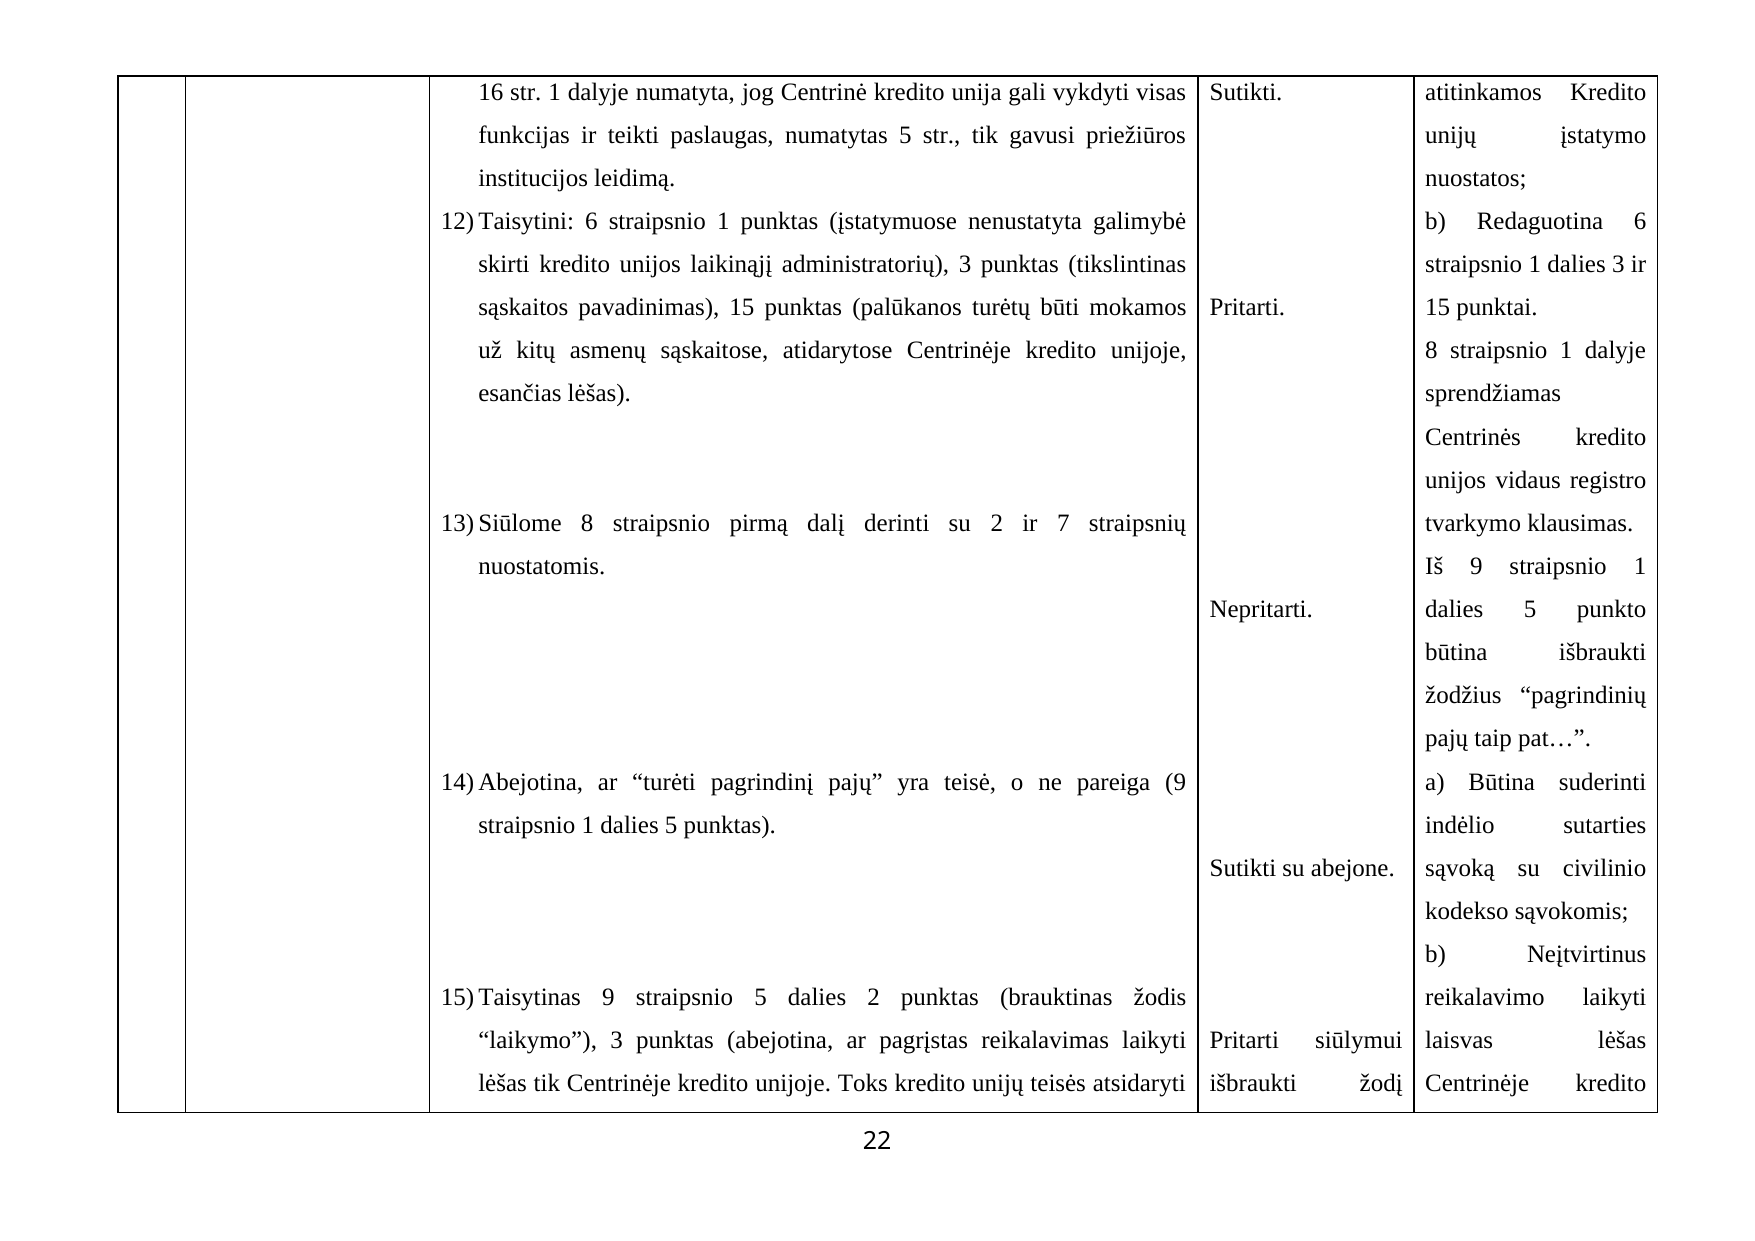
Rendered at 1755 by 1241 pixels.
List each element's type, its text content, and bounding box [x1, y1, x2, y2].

table_cell [119, 77, 185, 1111]
table_cell Sutikti. Pritarti. Nepritarti. Sutikti su abejone. Pritarti siūlymui išbraukti žodį [1199, 77, 1413, 1111]
table_cell Argumentai išdėstyti Lietuvos banko pasiūlyme, taip pat nurodyti žemiau dėl Seimo narių, Komiteto išvadų rengėjų E.Kunevičienės, A.Plokšto pateikto 4 pasiūlymo. a) Įgyvendinus Stabilizacijos fondo steigimo nuostatas iš šalies centrinio banko iš esmės būtų perimtos paskutinio skolintojo funkcijos kredito unijų atžvilgiu (2 straipsnio 7 dalis), kurias šis bankas vykdė iš esmės naudodamas valstybės finansinius išteklius. Todėl yra visiškai logiška nuostata, numatanti, kad vėliau jis funkcionuotų kaip savarankiškas paskutinio pasiskolinimo šaltinis; b) Argumentai dėl skolintų lėšų naudojimo pateikti žemiau (žr. Išvados rengėjų nuomonę dėl Vyriausybės pasiūlymo šiuo klausimu). a) Projekte atsižvelgta į Europos teisės departamento prie Lietuvos Respublikos Vyriausybės 1999 03 18 rašte Nr. 3-49 pateiktas pastabas dėl kredito institucijų kapitalo dydžio; b) Metodologijos klausimai spręstini poįstatyminiuose teisės aktuose. Centrinės kredito unijos steigimosi bei jos vystymosi pradžioje padalinių steigimo užsienyje klausimas neaktualus. Todėl šiuo metu galima atsisakyti teisės steigti padalinius užsienyje. a) Centrinės kredito unijos veiklos riziką, be kitą ko, paskolos kredito unijos likvidumui palaikyti teikimo sąlygos gana detaliai ir griežtai yra įtvirtinamos įstatymo projekte. b) papildomi argumentai yra išdėstyti žemiau dėl Seimo narių, Komiteto išvadų rengėjų E.Kunevičienės, A.Plokšto 12 bei 18 pasiūlymų. a) Centrinė kredito unija nėra valstybės institucija ir todėl jei negali būti perduotos valstybės funkcijos. Kredito įstaigų priežiūros funkcijas valstybė vykdo visose stabilios ekonomikos funkcionavimą palaikančiose šalyse. Išimtys praktikuojamos (pvz. Lenkijoje) ten, kur žemutinės grandies kredito įstaigos nėra savarankiški juridiniai asmenys. Mūsų šalies sąlygomis tokios išimtys negalėtų būti taikomos ir dėl dabartinio teisinio kredito unijų statuso (savarankiški juridiniai asmenys) ir dėl per menko dabartinių kredito unijų finansinio pajėgumo kad iš šių unijų lėšų būtų galima išlaikyti priežiūros aparatą; b) Būtina papildyti projekto 46 straipsnį numatant Centrinei kredito unijai taikytinas priežiūros sankcijas. c) Priežiūros pagrindai yra nustatyti šiuo metu galiojančio Lietuvos banko įstatymo 36 straipsnyje, todėl netikslinga šiuos pagrindus perkelti į Centrinės kredito unijos įstatymą. Centrinė kredito unija iš esmės yra specializuotas kooperatinis bankas. Būtų nelogiška neleisti šiam bankui vykdyti bankų operacijų. Klausimas yra išspręstas atsižvelgiant į Lietuvos banko 2000 04 04d. rašte Nr. 125/233 bei finansų ministerijos 2000 04 28d. rašte Nr. 0701-02 pateiktus siūlymus. Šį darbą turėtų atlikti priežiūros institucija, išleisdama atitinkamus savo teisės aktus. Redaguotina numatant, kad Centrinė kredito unija atlieka kitas kredito įstaigai būdingas funkcijas bei operacijas. Argumentai išdėstyti pasiūlyme. a) Tikslintinos atitinkamos Kredito unijų įstatymo nuostatos; b) Redaguotina 6 straipsnio 1 dalies 3 ir 15 punktai. 8 straipsnio 1 dalyje sprendžiamas Centrinės kredito unijos vidaus registro tvarkymo klausimas. Iš 9 straipsnio 1 dalies 5 punkto būtina išbraukti žodžius “pagrindinių pajų taip pat…”. a) Būtina suderinti indėlio sutarties sąvoką su civilinio kodekso sąvokomis; b) Neįtvirtinus reikalavimo laikyti laisvas lėšas Centrinėje kredito unijoje būtų sunku įgyvendinti vieną iš pagrindinių kooperatinės bankininkystės tikslų – telkti savo narių pinigines lėšas narių ūkiniams ir socialiniams poreikiams tenkinti. Šis principas ypatingai aktualus kaimo kredito unijoms, kuriose narių poreikiai kreditoriams labai priklauso nuo kaimo darbų sezoniškumo ir lėšas šiuo atveju būtina persiskolinti iš miestuose veikiančių kredito unijų. Be to, Kredito unijų įstatymo 6 straipsnyje numatyta, kad kredito unijų dalyvavimą centrinės kredito unijoje reglamentuoja Centrinės kredito unijos įstatymas; c) Būtina suderinti sąvoką “laikyti” atsižvelgiant į Civilinio kodekso 4681 straipsnio nuostatas; d) 4 punkto nuostatų būtinumas susijęs su naujai įsikūrusios Centrinės kredito unijos ne tuojau pat įgyjamomis galimybėmis turėti visose rajonų centruose padalinius, gebėsiančius visapusiškai aptarnauti savo narius; e) Būtina suredaguoti 6 punktą pertvarkant jį į 9 straipsnio 6 dalį. Pakankamai aiškiai apibrėžta kapitalo sąvoka. Argumentai išdėstyti pasiūlyme. Būtina žodžius “ir/ar” pakeisti žodžiais “ir šių kaštų’. Būtina redaguoti. Licencijos suteikimą reglamentuojančios atskiros nuostatos yra išdėstytos ne tik 20 straipsnyje, bet ir 16 straipsnyje. Todėl pasiūlymas nevisiškai pagrįstas. a) Sąvoka “finansinės paslaugos’ keistina į sąvoką “operacijos, kurioms atlikti išduodama licencija”; b) 5 straipsnio 1 dalies 19 punkto sąvoką “kitas funkcijas bei operacijas” konkretizuotina papildant žodžiais “kredito įstaigai būdingas”; c) 2 dalies 4 punkte numatytam išduoti leidimui kriterijai turėtų būti panašūs į visoms kitom kredito įstaigoms taikomus kriterijus, atsižvelgiant į Centrinės kredito unijos, vykdančios specialios paskirties banko funkcijas, ypatumus, apibrėžtus įstatyme; d) Išbrauktina neaiški 6 punkto redakcija. Būtina išbraukti perteklinę teksto dalį. Redaguotina. Būtina patikslinti bei suredaguoti atskiras 3 ir 4 dalies nuostatas. a) atsižvelgiant į ypatingą Centrinės kredito unijos reikšmę visos kredito unijų sistemos likvidumui palaikyti bei iš šalies centrinio banko perimamai paskutinio pasiskolinimo šaltinio funkcijai atlikti, valstybinė priežiūros institucija neturėtų nusišalinti nuo atsakomybės priimant lemiamą sprendimą dėl Centrinės kredito unijos likvidumo; b) būtina išbraukti perteklines teksto dalis bei konkretizuoti 5 dalį. a) Įstatymo projekto 36 straipsnio redakcijos tobulinimo argumentai išdėstyti pasiūlyme; b) Konkretizuotinos 27 straipsnio 2 dalies 7 punkto nuostatos. Išbrauktini pertekliniai punktai bei redaguotini 6 ir 17 punktai. Turėtų būti įformintas raštiškas sutikimas. Reikalinga suderinti bei redaguoti 34 straipsnio nuostatas. a) 36 straipsnio 3 dalį papildyti sakiniu " Priežiūros institucija turi teisę priežiūros tikslais gautą informaciją pateikti Centrinei kredito unijai susitarime su ja nustatyta tvarka bei terminais"; b) Būtina redaguoti 36 straipsnio 8 dalį, taip pat papildyti 34 straipsnio 2 dalies 6 punktą, numatant, kad Centrinės kredito unijos valdyba, be kita ko, sudaro sandorius su kredito unijomis dėl paskolų suteikimo sutrikusiam kredito unijų mokumui atstatyti bei jų veiklos patikimumui užtikrinti. Reikalinga patikslinti redakciją. Redaguotina numatant, kad revizoriais gali būti asmenys, įgiję revizoriui reikalingą kvalifikaciją. Esminė kapitalus apibūdinanti dalis turėtų išlikti ir specialiame kapitalų sudėtį reglamentuojančiame skyriuje. Tikslintina nuoroda Argumentai ir sprendimo būdai pateikti .Biudžeto ir finansų komiteto išvadoje dėl įstatymo projekto Nr. P-2073 (dėl Lietuvos banko 2000 04 14 rašte Nr. 125/233pateiktų analogiškų siūlymų. Argumentai išdėstyti žemiau dėl Lietuvos banko 2000 05 01. Rašte Nr. 120/271 pateikto siūlymo šiuo klausimu, taip pat pateikti biudžeto ir finansų komiteto išvadoje “dėl Lietuvos Respublikos centrinės kredito unijos įstatymo projekto Nr.P-2072 ’dėl Lietuvos banko 2000 01 28d. rašte Nr. 125/53 ir 2000 04 14d. rašte Nr. 125/233 pateiktų 1 ir 2 siūlymų. Sąvokų apibrėžimai turi būti labiau sukonkretinti. Argumentai išdėstyti žemiau dėl Seimo narių komiteto išvadų rengėjų E.Kunevičienės, A.Plokšto 2000 04 25d. Seime įregistruotų pasiūlymų (11 pasiūlymas). Argumentai išdėstyti žemiau dėl Seimo narių, Komiteto išvadų rengėjų E.Kunevičienės, A.Plokšto 2000 04 25d. Seime įregistruotų pasiūlymų (17 pasiūlymas). Būtina suvienodinti įstatyme vartojamų sąvokų turinį. Būtina įstatymo projekte numatyti priežiūros institucijos taikytinų poveikio priemonių pagrindus. Būtina įstatymo projekte suformuluoti tikslesnes poveikio priemones, kurias priežiūros institucija galėtų taikyti Centrinei kredito unijai. [1415, 77, 1657, 1111]
table_cell Diskutuotinas klausimas dėl numatyto 10 000 Lt pajinio įnašo mokėjimo. Lietuvoje veikiančios kredito unijos nėra ekonomiškai stiprios, todėl gali atsirasti tikimybė, kad tik nedaugelis iš jų sugebės sumokėti numatomą pajinį įnašą. Atsižvelgiant į tai, Centrinės kredito unijos steigimo procesas gali užsitęsti ar atrodyti atskiroms unijoms nepatrauklus. Nepritariame iš valstybės lėšų formuojamo Stabilizacijos fondo idėjai, kadangi Centrinė kredito unija savo narių likvidumui ir (ar) mokumui palaikyti naudotų skolintas lėšas, problemos unijose būtų kompensuojamos svetimais pinigais, neturint garantijų, kad jos bus teigiamai išspręstos. Tai gali turėti neigiamos įtakos pačiai Centrinei unijai, kuriai, pablogėjus padėčiai, gali nepakakti nuosavo kapitalo saviems įsipareigojimams įvykdyti. Siūlytume, kad kredito unijų atskaitymai į Stabilizacijos fondą turėtų būti atliekami ir iš uždirbto pelno, t.y. kad tai būtų realūs piniginiai srautai, atsirandantys iš teigiamo kredito unijų finansinės veiklos rezultato. Manytume, kad Centrinės kredito unijos kapitalo struktūra turėtų atitikti Europos Sąjungos direktyvos Nr.89/299 reikalavimus, nes kapitalas yra pagrindinis veiksnys galimiems veiklos nuostoliams amortizuoti. Be to, įvairioms rizikoms amortizuoti I ar II ar III lygio kapitalai taikomi skirtingai. Reikia įvertinti ir tai, kad beveik visų veiklos riziką ribojančių normatyvų skaičiavimo metodologijoje skaičiuotinas kapitalas nustatomas būtent pagal šios direktyvos reikalavimus. Taip pat diskutuotina, ar tikslinga leisti steigti Centrinės kredito unijos padalinius užsienyje. Steigiant tokius padalinius, labai išaugtų Centrinės kredito unijos veiklos išlaidos. Tikėtis pelningos šių padalinių veiklos būtų pernelyg optimistiška, nes neaišku, kokias operacijas šie padaliniai galėtų vykdyti (jų apimtis greičiausia būtų nedidelė), gautų pajamų vargu ar užtektų padaliniams išlaikyti. Tai ne tik pablogintų Centrinės kredito unijos veiklos rodiklius, bet ir padidintų šios unijos veiklos rizikingumą. Taip pat neaišku, kaip tokių padalinių steigimas atsilieptų visam kredito unijų judėjimui Lietuvoje. Be to, pradėjus veikti Centrinės kredito unijos užsienio padaliniams, žymiai išsiplėstų veiklos spektras, apimdamas ne tik vietos, bet ir tarptautinę rinką. Tuo būdu tokioms kredito įstaigoms, mūsų nuomone, būtų pilnai taikomi ES direktyvų reikalavimai ir ypatingai dėl kapitalo bazės. Nuostata, jog paskolos kredito unijos likvidumui palaikyti dydis neturi viršyti 5 procentų Centrinės kredito unijos turto, mūsų nuomone, yra gana rizikinga, t.y. šis procentas nuo viso turto yra pernelyg didelis. Nepriimtinas kredito unijų priežiūros dubliavimas. Vadovaujantis LR kredito unijų įstatymu, Lietuvos bankas prižiūri kredito unijų veiklą, “kol bus sukurta savaveiksmė kredito unijų veiklos priežiūros institucija ir patvirtinti jos nuostatai”. Atsižvelgdami į tai, siūlome, kad kredito unijų priežiūrą vykdytų Centrinė kredito unija savarankiškai, o Centrinę kredito uniją prižiūrėtų centrinis bankas. 46 str. pavadinime numatytos priežiūrinės sankcijos, tačiau pačiame straipsnyje nekalbama nei apie poveikio priemones, nei apie priežiūros pagrindus. Abejotina 2 straipsnio 1 dalies antro sakinio nuostata dėl vertimosi indėlių ir kitų grąžintinų lėšų priėmimu. Manytume, kad tai banko operacija. Svarstytina, ar tinkamai apibrėžta “sutrikusio kredito unijos mokumo” sąvoka, nes pagal Įmonių bankroto įstatymą įmonė, kai jos finansiniai įsipareigojimai lygūs jos turtui ar jį viršija, laikoma nemokia. Minėto įstatymo 5 straipsnyje reikėtų atskirti operacijas, kurioms atlikti reikalinga licencija, ir kitas funkcijas. Tikslintinas 5 straipsnio 1 dalies 19 punktas. Operacijos, kurias turi teisę atlikti unija, turėtų būti nustatytos įstatyme. Siūlome išbraukti 5 straipsnio 1 dalies 20 punktą, nes neaišku, kokia dar veikla, kuri nenumatyta įstatyme, galima užsiimti, tuo labiau, kad 16 str. 1 dalyje numatyta, jog Centrinė kredito unija gali vykdyti visas funkcijas ir teikti paslaugas, numatytas 5 str., tik gavusi priežiūros institucijos leidimą. Taisytini: 6 straipsnio 1 punktas (įstatymuose nenustatyta galimybė skirti kredito unijos laikinąjį administratorių), 3 punktas (tikslintinas sąskaitos pavadinimas), 15 punktas (palūkanos turėtų būti mokamos už kitų asmenų sąskaitose, atidarytose Centrinėje kredito unijoje, esančias lėšas). Siūlome 8 straipsnio pirmą dalį derinti su 2 ir 7 straipsnių nuostatomis. Abejotina, ar “turėti pagrindinį pajų” yra teisė, o ne pareiga (9 straipsnio 1 dalies 5 punktas). Taisytinas 9 straipsnio 5 dalies 2 punktas (brauktinas žodis “laikymo”), 3 punktas (abejotina, ar pagrįstas reikalavimas laikyti lėšas tik Centrinėje kredito unijoje. Toks kredito unijų teisės atsidaryti sąskaitas ribojimas nenumatytas ir kredito unijų įstatyme. Be to, nevisiškai aiški sąvokos ”laikyti” prasmė), 4 punktas (pateiktame Kredito unijų įstatymo projekto 7 straipsnyje iš viso nenumatyta tokia teisė), 6 punktas (čia ne unijos nario pareiga). Atsižvelgiant į 2 straipsnyje pateiktą pagrindinio kapitalo sąvoką, svarstytina, ar tinkamai suformuluota 11 straipsnio 2 dalis. 12 straipsnio 9 dalyje reikėtų nurodyti, kur steigėjus atstovaus jų įgalioti atstovai, arba iš viso išbraukti šią dalį. Tikslintina 13 straipsnio 1 dalies 7 punkto nuostata “ir/ar nurašymas steigėjų sąskaita”. Nesuprantama, kodėl 13 straipsnio 2 dalyje (taip pat ir daugelyje kitų įstatymo projekto straipsnių) kartu naudojami jungtukai “ir/ar”, nes iš pateiktos redakcijos galima daryti išvadą, kad norima suteikti teisę atsidaryti vieną sąskaitą ir Lietuvos banke, ir komerciniame banke (vargu ar tai įmanoma). 15 straipsnio reikalavimus tikslinga iškelti prie licencijos suteikimą reglamentuojančių nuostatų. 16 straipsnyje tikslintina neaiški ir niekur kitur įstatymo projekte neminima sąvoka “finansinės paslaugos” (įstatymo projekte reikėtų apsispręsti dėl sąvokų “veiklos rūšis”, “operacijos”, “finansinės paslaugos”, “funkcijos” vartojimo, nes daugeliu atveju tie patys dalykai vadinami skirtingai). Be to, taisytinas 2 dalies 4 punktas (nepagrįstai (nėra jokių kriterijų išduoti leidimą) varžo kreditoriaus teisę kreiptis į teismą dėl bankroto bylos iškėlimo nemokiai unijai), 6 punktas (visiškai neaiški redakcija). Neaišku, kokiu tikslu 18 straipsnio 2 dalies 3 punkte vardijama, kas turėtų būti įstatuose, jeigu tai išsamiai nustatyta 17 straipsnyje. Tikslintinas 19 straipsnis, kadangi registraciją atlieka rejestro tvarkytojas. Taisytini 20 straipsnio 3 dalies 4 punktas (įstatymo projekte nenumatyta, kad skirti ar rinkti vadovus reikalingas leidimas), 7, 9, 10 punktai (priežiūros institucijai turėtų būti svarbus ne pats patvirtinimas, o duomenys apie šiuose punktuose nurodytų reikalavimų įvykdymą), 11 punktas (tikslintina nuostata “kai kurios kitos finansinės paslaugos”). Be to, 20 straipsnio 4 dalis derintina su 16 straipsnio 1 dalimi. Neaišku, kodėl ribojama visuotinio susirinkimo teisė priimti sprendimą dėl unijos likvidavimo (21 straipsnio 1 dalies 1 punktas). Įstatymo projekte reikėtų nustatyti atvejus, kada visuotinis susirinkimas privalo priimti sprendimą uniją likviduoti, pvz., atšaukus licenciją. Be to, taisytinos 21 straipsnio 3 ir 4 dalys (kartojasi tos pačios normos), 4 dalies 1 punktas (neaišku, kuo skiriasi uniją įregistravusi institucija ir rejestro tvarkytojas), 5 dalis (neaišku, kokie įstatymai reglamentuoja kredito unijų likvidavimą). Projekto 22 straipsnio 4 dalyje numatyta, kad Centrinė kredito unija gali teikti paskolas likvidumui palaikyti Centrinės kredito unijos narėms pusės metų laikotarpiui bei papildomai pratęsti šią paskolą dar pusės metų laikotarpiui. Įstatyme nėra apibrėžta, kokių veiksmų turėtų imtis Centrinė kredito unija tuo atveju, jei kredito unija, turinti likvidumo problemų, negalės grąžinti jai suteiktos paskolos likvidumui palaikyti. Siūlome įstatyme numatyti, kokių priemonių šiuo atveju turėtų imtis Centrinė kredito unija. Be to, tikslintina 22 straipsnio 6 dalies nuoroda, kadangi 27 straipsnio 2 dalies 7 punkte nėra normų, kuriomis galima būtų vadovautis. Iš 28 straipsnio 2 dalies 1 ir 2 punktų galima daryti išvadą, kad susirinkimas turi būti sušauktas visais atvejais, kai numatoma spręsti visuotinio susirinkimo kompetencijai priskirtus klausimus, todėl šią dalį reikėtų papildyti visais 27 straipsnyje nurodytais klausimais arba išbraukti 1 ir 2 punktus. Be to, pagrindas sušaukti susirinkimą turėtų būti ne kreipimasis į teismą, o teismo sprendimas (28 straipsnio 2 dalies 6 ir 7 punktai). Projekto 30 straipsnio 4 dalyje nustatoma, jog visuotinis Centrinės kredito unijos susirinkimas gali būti šaukiamas nesilaikant prieš tai nustatytų terminų, jei visi Centrinės kredito unijos nariai su tuo sutinka. Tačiau šiuo atveju nėra apibrėžiama, kokiu būdu toks sutikimas yra įforminamas. Siūlytume apibrėžti, kokiu būdu toks sutikimas turėtų būti įforminamas. Taisytini 34 straipsnio 2 dalies 4 punktas (tikslintinos nuorodos, nes minimuose straipsniuose nėra normų, kuriomis galima būtų vadovautis), 5 punktas (derintinas su 39 straipsnio 1 dalimi). Šio straipsnio 10 punkte nustatyta, jog valdyba investuoja laisvas Centrinės kredito unijos lėšas į VVP, Lietuvos banko vertybinius popierius ir kitas likvidžias investicijas, kai tuo tarpu 5 straipsnio 1 dalyje prie Centrinės kredito unijos funkcijų nustatoma, kad laisvos lėšos investuojamos į VVP, Lietuvos banko vertybinius popierius bei užsienio valstybių, turinčių aukščiausio lygio reitingą (A grupės šalys), vyriausybių vertybinius popierius. Todėl siūlytume 34 straipsnio 10 punktą išdėstyti taip pat, kaip ir 5 straipsnio 1 dalį. 36 straipsnio 3 dalyje reikėtų aiškiau nustatyti, ar priežiūros institucija turi teisę priežiūros tikslais gautą informaciją pateikti Centrinei kredito unijai, nes tokia informacija gali būti teikiama tik įstatymų nustatytais atvejais ir tvarka. Be to, neaišku, kas atliks 36 straipsnio 8 ir 9 dalyse nustatytus reikalavimus. Tikslintina 37 straipsnio 1 dalis, nes už unijos darbuotojų padarytą žalą tretiesiems asmenims turėtų atsakyti pati unija. Tikslintinas 38 straipsnio 2 dalies pirmasis sakinys, nes vadovaujantis šio straipsnio 1 dalimi, minėtame sakinyje išdėstytas sąlygas atitinka visi revizijų komisijos nariai. Be to, šioje dalyje tikslintina, kokia kvalifikacija reikalinga revizoriui ir sąvokos “administratorius” reikšmė. Brauktina 41 straipsnio 1 dalis, nes pagrindinio kapitalo sąvoka apibrėžta 2 straipsnyje. 44 straipsnio 4 dalyje tikslintina nuoroda į 3 dalį, kadangi joje nekalbama apie dividendų mokėjimą. 1. Centrinės kredito unijos įstatymo projekto 2 straipsnio 2 dalyje pateiktas kredito unijos apibrėžimas. Lietuvos banko nuomone, “diskutuotina, ar tikslinga, kad kredito unijos nariais galėtų būti personalinės įmonės, žemės ūkio kooperatyvai ir ūkinės bendrijos, šių subjektų įtraukimas padidintų unijų veiklos riziką, be to, pačios kredito unijos taptų panašesnės į smulkius kooperatinius bankus, kurių veiklą turėtų būti taikomi kur kas griežtesni reikalavimai bei didesnis kapitalo dydis”. 1. Siekiant išvengti Europos Sąjungos direktyvų, reglamentuojančių kredito įstaigų veiklą, reikalavimų taikymo kredito unijų veiklai, kredito unijas tikslinga priskirti ne kredito įstaigų, bet finansinių įmonių kategorijai. Be to, juridinių asmenų narystė kredito unijoje yra diskutuotina. Atsižvelgdami į tai, įstatymo projekto 2 straipsnio 2 dalyje pateiktą kredito unijos apibrėžimą siūlome išdėstyti taip: “Kredito unija – kooperatiniais pagrindais suorganizuota, fizinių asmenų ar fizinių asmenų kartu su Lietuvos respublikoje įregistruotomis visuomeninėmis organizacijomis, profesinių sąjungų organizacijomis, religinėmis institucijomis, ūkinėmis bendrijomis ir individualiosiomis (personalinėmis) įmonėmis savanoriškai įsteigta ir Lietuvos Respublikos kredito unijų įstatymo nustatyta tvarka veikianti finansinė įmonė, telkianti savo narių ir asocijuotų narių (toliau – narių) pinigines lėšas jų ūkiniams bei socialiniams poreikiams, numatytiems kredito unijos įstatuose, tenkinti savitarpio paskolų teikimo būdu ir prisiimanti su tuo susijusią riziką ir atsakomybę.’ 2. Projekto 2 straipsnio 12 ir 13 dalyje pateiktus sutrikusio kredito unijos likvidumo ir sutrikusio mokumo sąvokas siūlome redaguoti ir išdėstyti taip; “ Sutrikęs kredito unijos likvidumas – kai kredito unijos likvidumas tampa mažesnis už nustatytą likvidumo normatyvą ir kai kredito unijos turto ir įsipareigojimų struktūra pagal terminus artimiausiais mėnesiais rodo tam tikrą nesubalansuotumą, galintį sutrikdyti įsipareigojimų įvykdymą. “Sutrikęs kredito unijos mokumas – kai kredito unija nevykdo kapitalo pakankamumo normatyvo ir kai yra požymių, kad kredito unijos turtas (grynąja verte) gali tapti mažesnis už jos balansinius įsipareigojimus’. 3. 9 straipsnio 1 dalies 11 punkto pirmame sakinyje vietoj žodžių ‘kreditorių – centrinės kredito unijos ir kredito unijų, esančių Centrinės kredito unijos narėmis’ įrašyti žodį ‘narių’, kadangi visų kredito unijos narių kreditorių raštiškų sutikimų dėl išstojimo iš Centrinės kredito unijos gavimas vargu ar įmanomas, o be to – ar tikslingas. 4. 22 straipsnio 4 dalies išbraukti sakinį; “Valdybai nutarus, paskolos terminas gali būti pratęstas ne ilgesniam, kaip dar pusės metų laikotarpiui”. Siūlome šią dalį papildyti sekančiai; “Paskolų likvidumui palaikyti sąlygos turi būti numatytos paskolų sutartyse’. 5. 22 straipsnio 5 dalį atitinkamai tikslinti pagal šiuose pasiūlymuose pateiktą patikslintą sutrikusio kredito unijos likvidumo apibrėžimą. 6. įstatymo projekto 46 straipsnį papildyti 5 dalimi ir ją išdėstyti taip: “Priežiūros institucija kolegialiu nutarimu gali taikyti poveikio priemones esant bent vienam iš šių pagrindų: 1) priežiūros institucijai suteikta neteisinga informacija; 2) priežiūros institucijai nepateikta būtina centrinės kredito unijos priežiūrai vykdyti informacija ar dokumentai; 3) nesilaikyta nustatytų normatyvų; 4) pažeisti Lietuvos Respublikos įstatymai ar kiti teisės aktai’. 7. Įstatymo projekto 46 straipsnį papildyti 6 dalimi ir ją išdėstyti taip: “Priežiūros institucija gali taikyti šias poveikio priemones: 1) įspėti centrinę kredito uniją dėl jos veiklos trūkumų ir pažeidimų bei nustatyti jų pašalinimo terminus; 2) laikinai ar visam laikui atšaukti leidimą atlikti vieną, kelias ar visas operacijas (moratoriumas); 3) reikalauti nušalinti arba nušalinti centrinės kredito unijos valdybos narį (narius) ar administracijos vadovą; 4) reikalauti sustabdyti ar sustabdyti centrinės kredito unijos stebėtojų tarybos nario (narių) įgaliojimus; 5) sustabdyti centrinės kredito unijos stebėtojų tarybos įgaliojimus, nušalinti valdybą, administracijos vadovą ir paskirti laikinąjį administratorių; 6) apriboti disponavimą sąskaitomis, esančiomis Lietuvos banke; 7) atšaukti centrinės kredito unijos licenciją.’ [430, 77, 1197, 1111]
table_cell [186, 77, 429, 1111]
